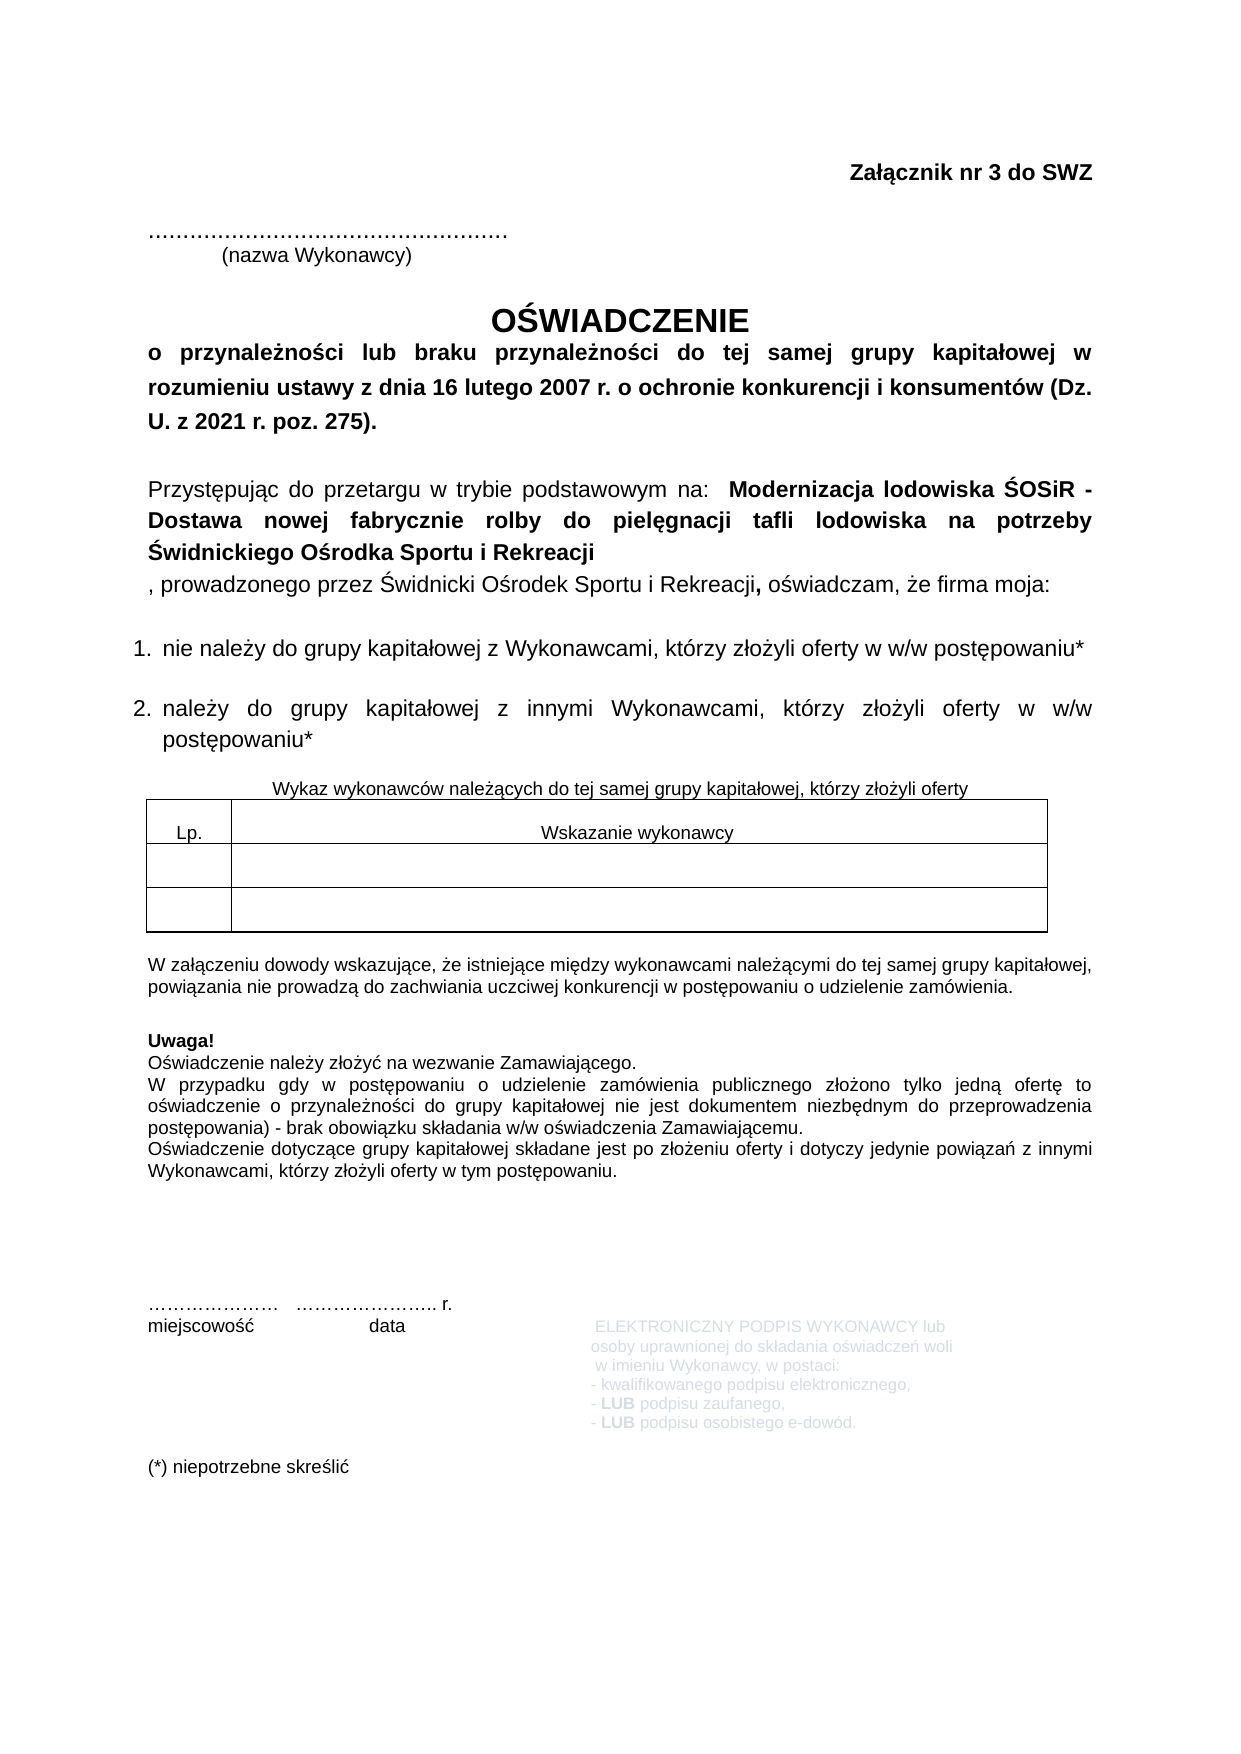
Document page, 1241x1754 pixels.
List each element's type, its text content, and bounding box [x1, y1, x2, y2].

table_cell [220, 888, 231, 931]
table_header Lp. [220, 800, 231, 843]
list należy do grupy kapitałowej z innymi Wykonawcami, którzy złożyli oferty w w/w postępowaniu* [133, 695, 1093, 752]
subtitle OŚWIADCZENIE [148, 301, 1093, 339]
table_cell [147, 844, 158, 887]
table_cell [232, 844, 1047, 887]
text .................................................... [148, 214, 1093, 243]
text W załączeniu dowody wskazujące, że istniejące między wykonawcami należącymi do tej samej grupy kapitałowej, powiązania nie prowadzą do zachwiania uczciwej konkurencji w postępowaniu o udzielenie zamówienia. [148, 954, 1093, 997]
text - kwalifikowanego podpisu elektronicznego, [591, 1375, 1093, 1394]
list nie należy do grupy kapitałowej z Wykonawcami, którzy złożyli oferty w w/w postępowaniu* [133, 635, 1093, 661]
text Uwaga! [148, 1030, 1093, 1052]
table_cell [220, 844, 231, 887]
text miejscowość data ELEKTRONICZNY PODPIS WYKONAWCY lub [148, 1315, 1093, 1336]
text - LUB podpisu osobistego e-dowód. [591, 1413, 1093, 1432]
text Oświadczenie należy złożyć na wezwanie Zamawiającego. [148, 1052, 1093, 1073]
text Przystępując do przetargu w trybie podstawowym na: Modernizacja lodowiska ŚOSiR -Dostawa nowej fabrycznie rolby do pielęgnacji tafli lodowiska na potrzeby Świdnickiego Ośrodka Sportu i Rekreacji [148, 476, 1093, 565]
table_header Wskazanie wykonawcy [232, 800, 243, 843]
text (*) niepotrzebne skreślić [148, 1456, 1093, 1478]
table_header Lp. [147, 800, 158, 843]
table_cell [232, 888, 1047, 931]
text W przypadku gdy w postępowaniu o udzielenie zamówienia publicznego złożono tylko jedną ofertę to oświadczenie o przynależności do grupy kapitałowej nie jest dokumentem niezbędnym do przeprowadzenia postępowania) - brak obowiązku składania w/w oświadczenia Zamawiającemu. [148, 1073, 1093, 1138]
text ………………… ………………….. r. [148, 1293, 1093, 1315]
text Wykaz wykonawców należących do tej samej grupy kapitałowej, którzy złożyli oferty [148, 777, 1093, 799]
text (nazwa Wykonawcy) [148, 243, 1093, 267]
text o przynależności lub braku przynależności do tej samej grupy kapitałowej w rozumieniu ustawy z dnia 16 lutego 2007 r. o ochronie konkurencji i konsumentów (Dz. U. z 2021 r. poz. 275). [148, 339, 1093, 434]
table_cell [147, 888, 158, 931]
text , prowadzonego przez Świdnicki Ośrodek Sportu i Rekreacji, oświadczam, że firma moja: [148, 571, 1093, 597]
table_header Wskazanie wykonawcy [1037, 800, 1047, 843]
text - LUB podpisu zaufanego, [591, 1394, 1093, 1413]
text w imieniu Wykonawcy, w postaci: [591, 1356, 1093, 1375]
text osoby uprawnionej do składania oświadczeń woli [591, 1336, 1093, 1356]
text Oświadczenie dotyczące grupy kapitałowej składane jest po złożeniu oferty i dotyczy jedynie powiązań z innymi Wykonawcami, którzy złożyli oferty w tym postępowaniu. [148, 1138, 1093, 1181]
subtitle Załącznik nr 3 do SWZ [148, 158, 1093, 186]
